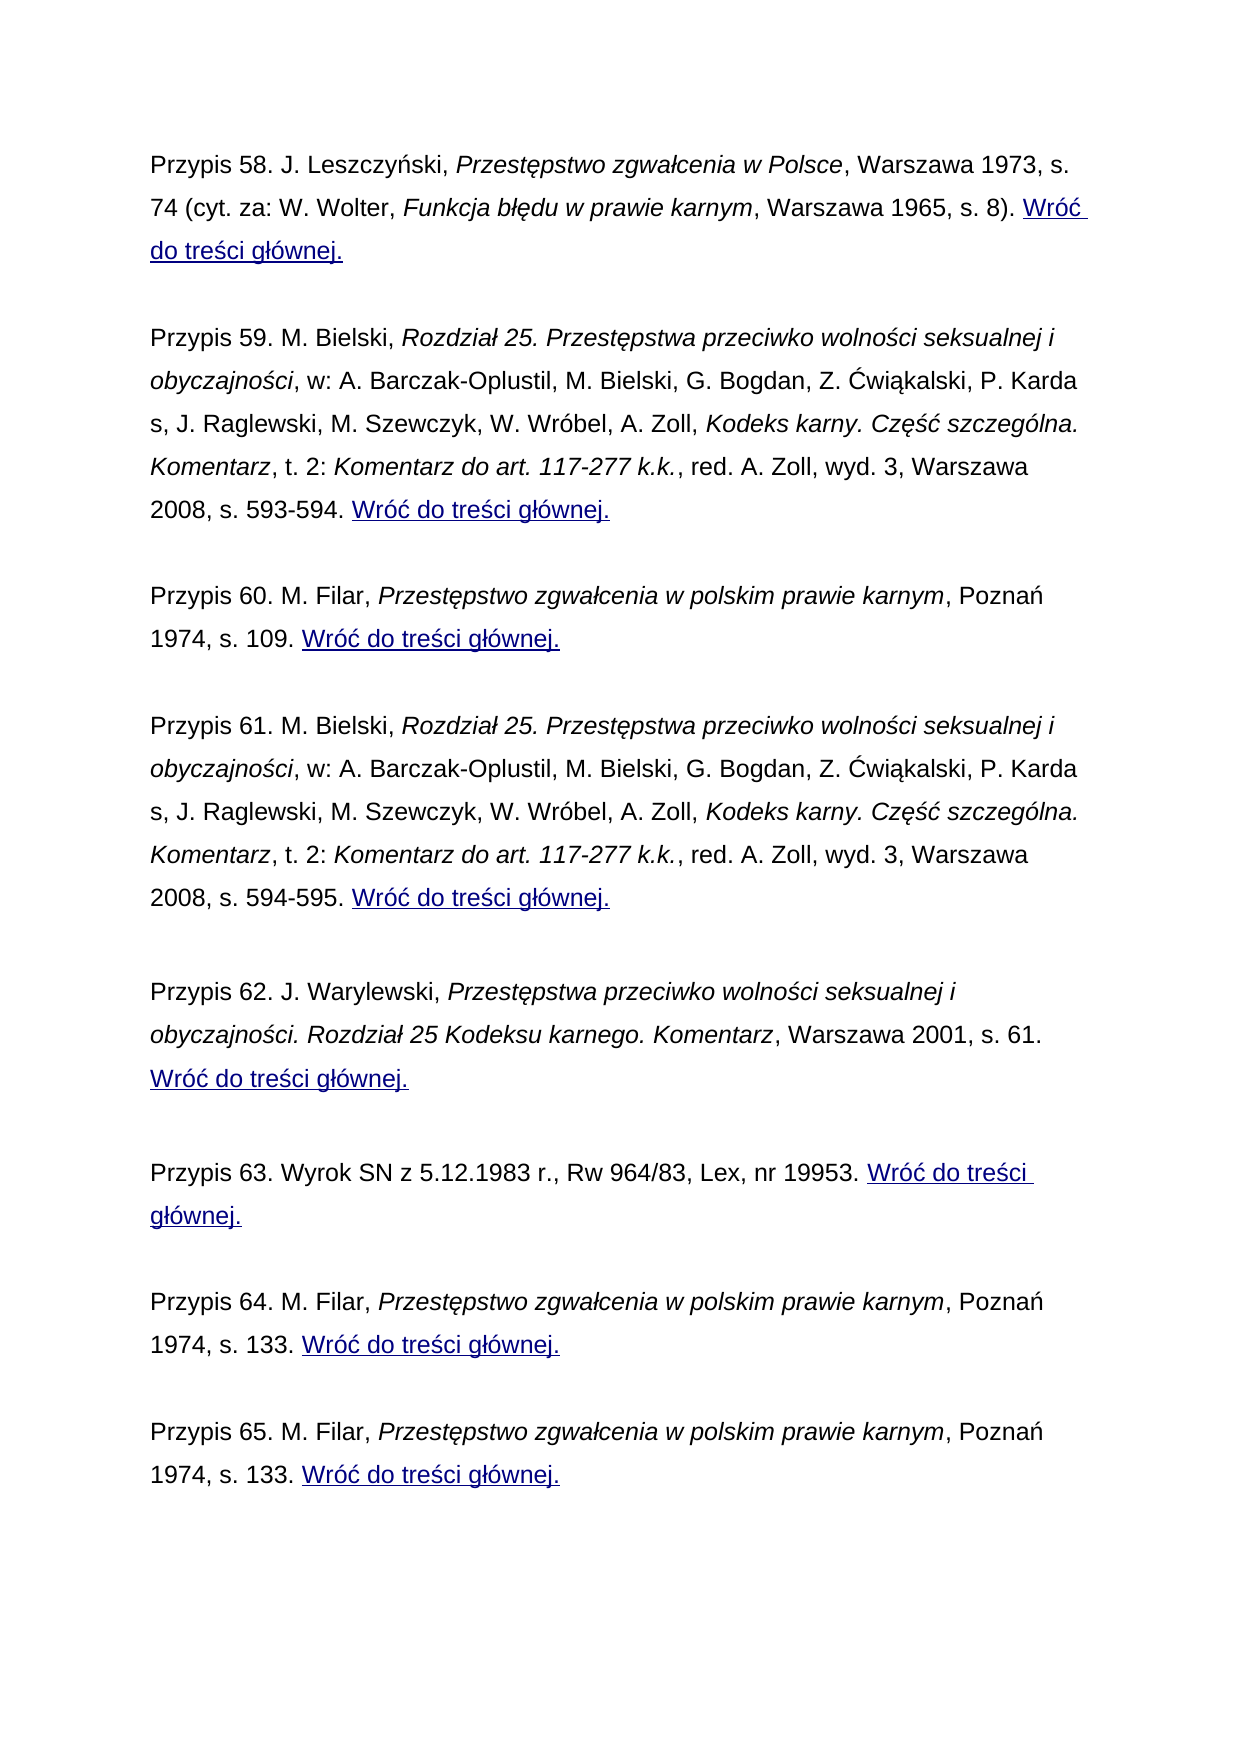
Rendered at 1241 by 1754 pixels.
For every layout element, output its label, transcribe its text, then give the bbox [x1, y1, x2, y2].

text Przypis 61. M. Bielski, Rozdział 25. Przestępstwa przeciwko wolności seksualnej i obyczajności, w: A. Barczak-Oplustil, M. Bielski, G. Bogdan, Z. Ćwiąkalski, P. Karda s, J. Raglewski, M. Szewczyk, W. Wróbel, A. Zoll, Kodeks karny. Część szczególna. Komentarz, t. 2: Komentarz do art. 117-277 k.k., red. A. Zoll, wyd. 3, Warszawa 2008, s. 594-595. Wróć do treści głównej. [150, 711, 1090, 912]
text Przypis 63. Wyrok SN z 5.12.1983 r., Rw 964/83, Lex, nr 19953. Wróć do treści głównej. [150, 1158, 1090, 1229]
text Przypis 59. M. Bielski, Rozdział 25. Przestępstwa przeciwko wolności seksualnej i obyczajności, w: A. Barczak-Oplustil, M. Bielski, G. Bogdan, Z. Ćwiąkalski, P. Karda s, J. Raglewski, M. Szewczyk, W. Wróbel, A. Zoll, Kodeks karny. Część szczególna. Komentarz, t. 2: Komentarz do art. 117-277 k.k., red. A. Zoll, wyd. 3, Warszawa 2008, s. 593-594. Wróć do treści głównej. [150, 322, 1090, 524]
text Przypis 64. M. Filar, Przestępstwo zgwałcenia w polskim prawie karnym, Poznań 1974, s. 133. Wróć do treści głównej. [150, 1287, 1090, 1359]
text Przypis 60. M. Filar, Przestępstwo zgwałcenia w polskim prawie karnym, Poznań 1974, s. 109. Wróć do treści głównej. [150, 581, 1090, 653]
text Przypis 62. J. Warylewski, Przestępstwa przeciwko wolności seksualnej i obyczajności. Rozdział 25 Kodeksu karnego. Komentarz, Warszawa 2001, s. 61. Wróć do treści głównej. [150, 977, 1090, 1092]
text Przypis 65. M. Filar, Przestępstwo zgwałcenia w polskim prawie karnym, Poznań 1974, s. 133. Wróć do treści głównej. [150, 1416, 1090, 1488]
text Przypis 58. J. Leszczyński, Przestępstwo zgwałcenia w Polsce, Warszawa 1973, s. 74 (cyt. za: W. Wolter, Funkcja błędu w prawie karnym, Warszawa 1965, s. 8). Wróć do treści głównej. [150, 150, 1090, 265]
